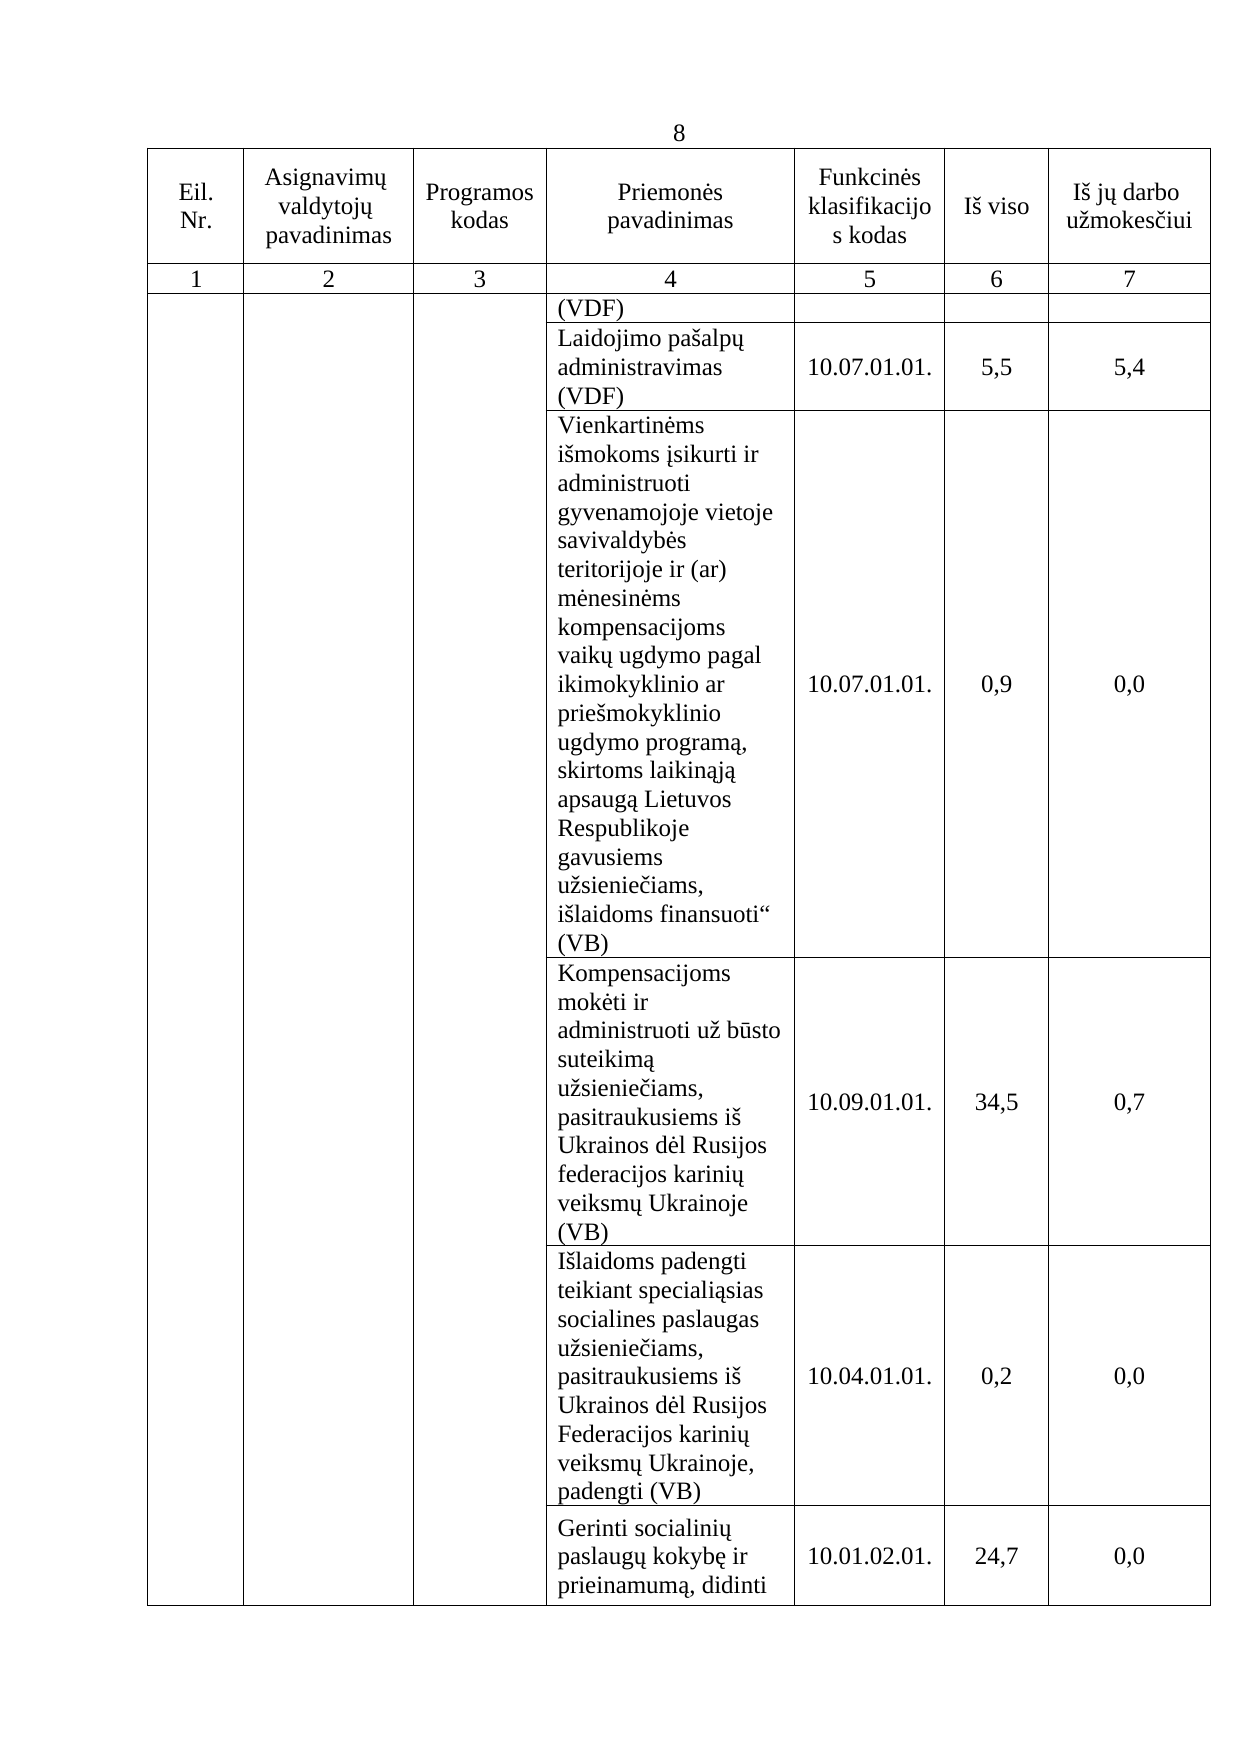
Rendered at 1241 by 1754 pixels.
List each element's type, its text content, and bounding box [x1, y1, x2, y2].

table_header Funkcinės klasifikacijos kodas [795, 149, 944, 263]
table_header Iš jų darbo užmokesčiui [1049, 149, 1210, 263]
table_cell [414, 294, 546, 1605]
table_cell 4 [547, 264, 794, 292]
table_cell Išlaidoms padengti teikiant specialiąsias socialines paslaugas užsieniečiams, pasitraukusiems iš Ukrainos dėl Rusijos Federacijos karinių veiksmų Ukrainoje, padengti (VB) [547, 1246, 794, 1505]
table_cell [148, 294, 243, 1605]
table_cell 3 [414, 264, 546, 292]
table_cell 0,0 [1049, 411, 1210, 957]
table_header Programos kodas [414, 149, 546, 263]
table_cell 1 [148, 264, 243, 292]
table_cell 10.04.01.01. [795, 1246, 944, 1505]
table_cell 7 [1049, 264, 1210, 292]
table_cell [945, 294, 1048, 322]
table_cell Gerinti socialinių paslaugų kokybę ir prieinamumą, didinti [547, 1506, 794, 1605]
table_cell 0,7 [1049, 958, 1210, 1245]
table_cell Vienkartinėms išmokoms įsikurti ir administruoti gyvenamojoje vietoje savivaldybės teritorijoje ir (ar) mėnesinėms kompensacijoms vaikų ugdymo pagal ikimokyklinio ar priešmokyklinio ugdymo programą, skirtoms laikinąją apsaugą Lietuvos Respublikoje gavusiems užsieniečiams, išlaidoms finansuoti“ (VB) [547, 411, 794, 957]
table_cell Laidojimo pašalpų administravimas (VDF) [547, 323, 794, 409]
table_header Eil. Nr. [148, 149, 243, 263]
table_cell 24,7 [945, 1506, 1048, 1605]
table_cell 0,9 [945, 411, 1048, 957]
table_cell 0,0 [1049, 1506, 1210, 1605]
table_cell 10.01.02.01. [795, 1506, 944, 1605]
table_header Priemonės pavadinimas [547, 149, 794, 263]
table_header Asignavimų valdytojų pavadinimas [244, 149, 413, 263]
table_cell 10.07.01.01. [795, 323, 944, 409]
table_cell 5,5 [945, 323, 1048, 409]
table_cell 6 [945, 264, 1048, 292]
table_cell Kompensacijoms mokėti ir administruoti už būsto suteikimą užsieniečiams, pasitraukusiems iš Ukrainos dėl Rusijos federacijos karinių veiksmų Ukrainoje (VB) [547, 958, 794, 1245]
table_cell 34,5 [945, 958, 1048, 1245]
table_header Iš viso [945, 149, 1048, 263]
table_cell [244, 294, 413, 1605]
table_cell 10.09.01.01. [795, 958, 944, 1245]
table_cell 0,2 [945, 1246, 1048, 1505]
table_cell 2 [244, 264, 413, 292]
table_cell 10.07.01.01. [795, 411, 944, 957]
table_cell [795, 294, 944, 322]
table_cell 5,4 [1049, 323, 1210, 409]
table_cell [1049, 294, 1210, 322]
table_cell 5 [795, 264, 944, 292]
table_cell 0,0 [1049, 1246, 1210, 1505]
table_cell (VDF) [547, 294, 794, 322]
